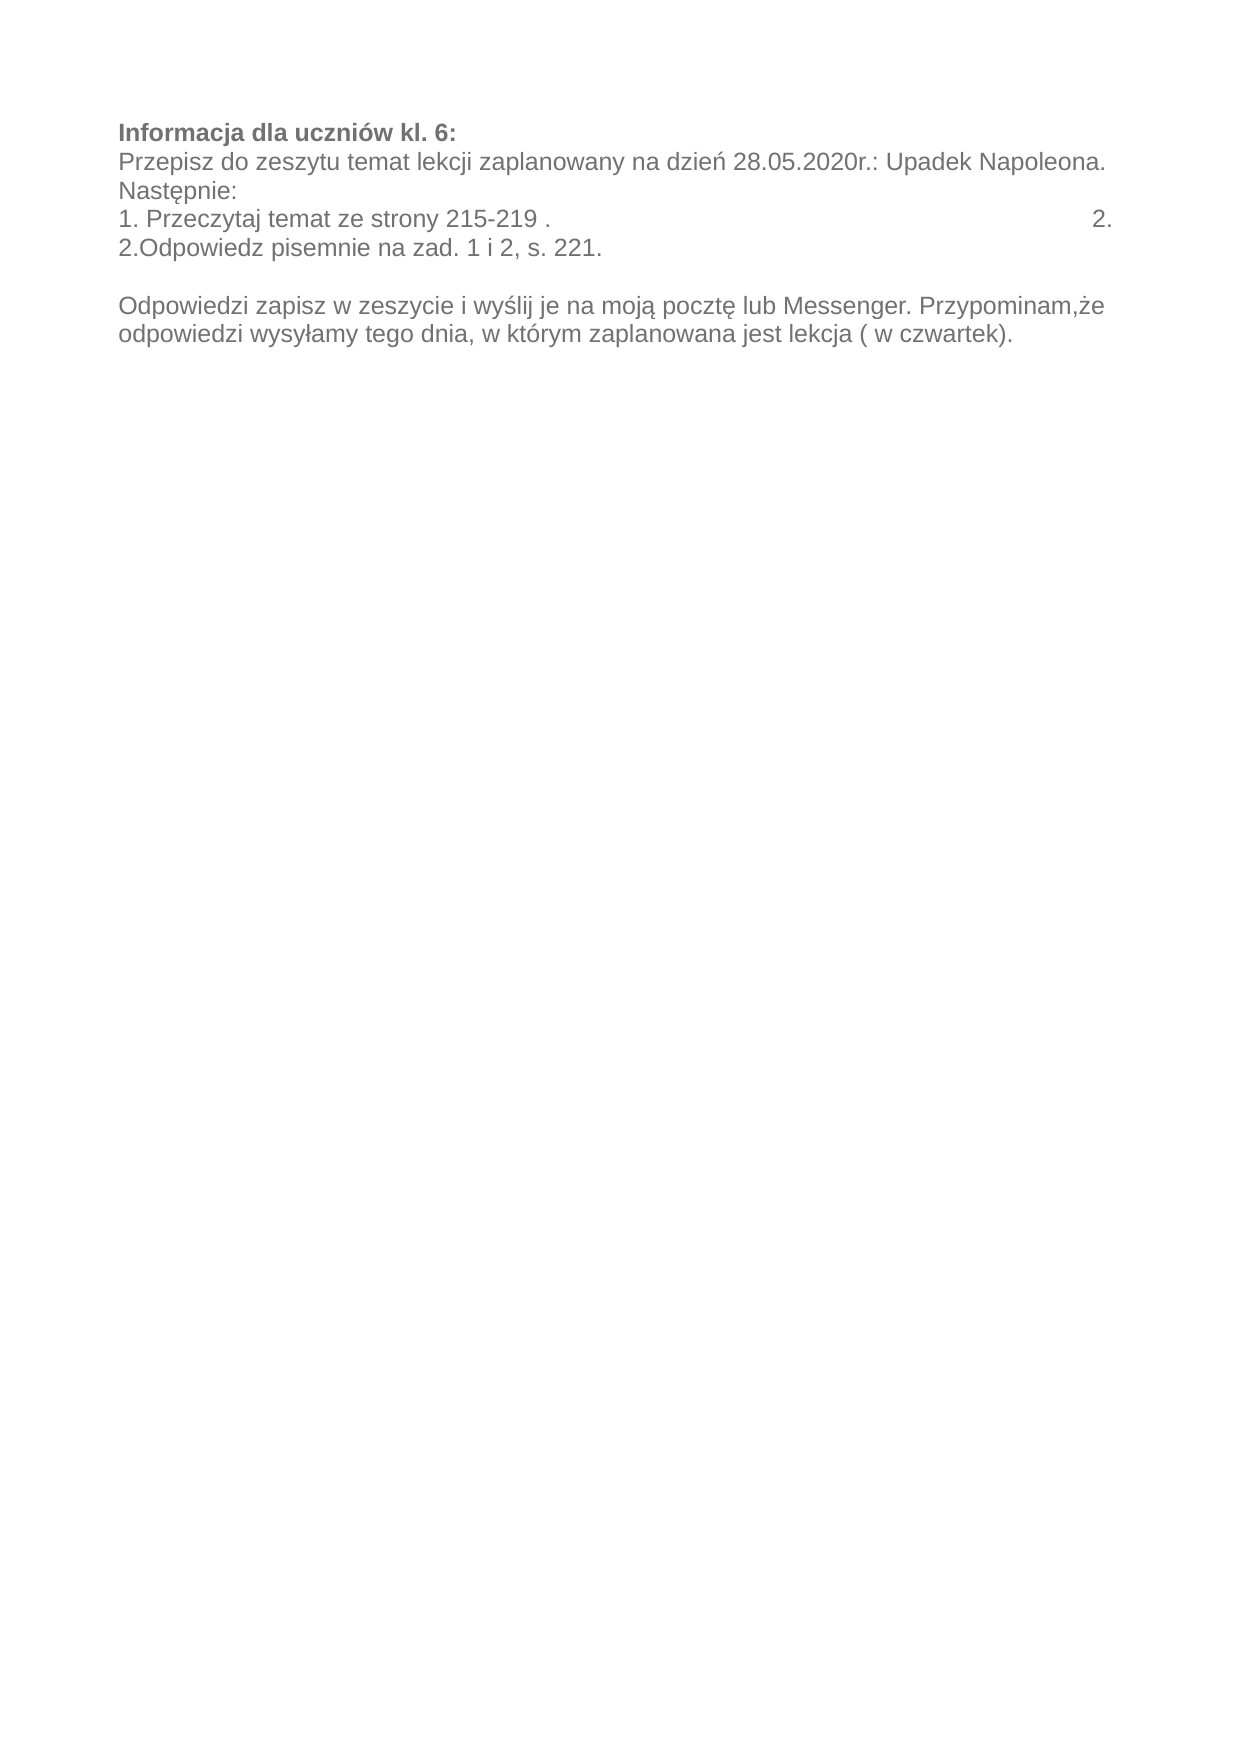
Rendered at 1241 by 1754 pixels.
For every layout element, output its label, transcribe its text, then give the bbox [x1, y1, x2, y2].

text Odpowiedzi zapisz w zeszycie i wyślij je na moją pocztę lub Messenger. Przypominam,że odpowiedzi wysyłamy tego dnia, w którym zaplanowana jest lekcja ( w czwartek). [118, 291, 1122, 348]
text Informacja dla uczniów kl. 6: Przepisz do zeszytu temat lekcji zaplanowany na dzień 28.05.2020r.: Upadek Napoleona. Następnie: 1. Przeczytaj temat ze strony 215-219 . 2. 2.Odpowiedz pisemnie na zad. 1 i 2, s. 221. [118, 118, 1122, 262]
